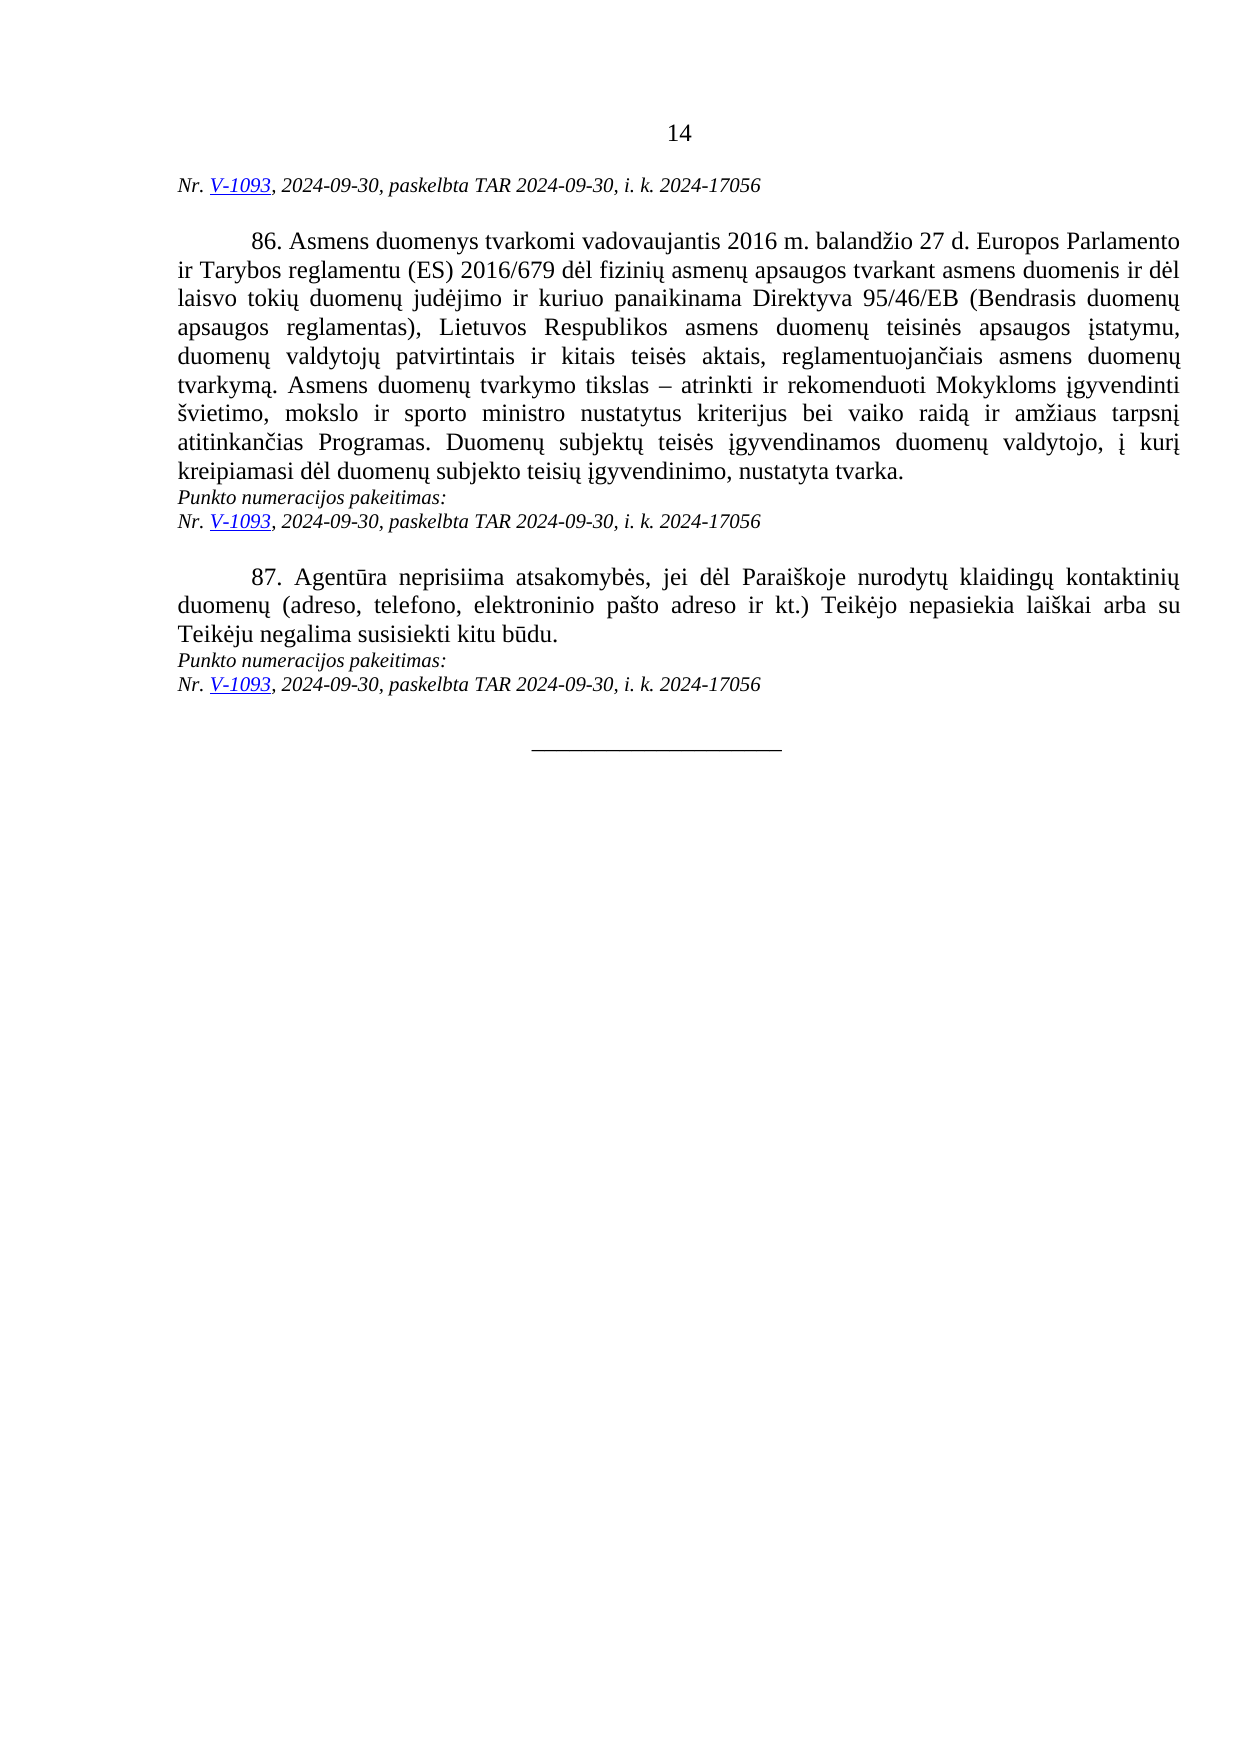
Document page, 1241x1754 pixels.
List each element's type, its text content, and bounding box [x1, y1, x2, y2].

text 87. Agentūra neprisiima atsakomybės, jei dėl Paraiškoje nurodytų klaidingų kontaktinių duomenų (adreso, telefono, elektroninio pašto adreso ir kt.) Teikėjo nepasiekia laiškai arba su Teikėju negalima susisiekti kitu būdu. [177, 562, 1181, 648]
text Punkto numeracijos pakeitimas: [177, 648, 1181, 672]
text Nr. V-1093, 2024-09-30, paskelbta TAR 2024-09-30, i. k. 2024-17056 [177, 509, 1181, 533]
text 86. Asmens duomenys tvarkomi vadovaujantis 2016 m. balandžio 27 d. Europos Parlamento ir Tarybos reglamentu (ES) 2016/679 dėl fizinių asmenų apsaugos tvarkant asmens duomenis ir dėl laisvo tokių duomenų judėjimo ir kuriuo panaikinama Direktyva 95/46/EB (Bendrasis duomenų apsaugos reglamentas), Lietuvos Respublikos asmens duomenų teisinės apsaugos įstatymu, duomenų valdytojų patvirtintais ir kitais teisės aktais, reglamentuojančiais asmens duomenų tvarkymą. Asmens duomenų tvarkymo tikslas – atrinkti ir rekomenduoti Mokykloms įgyvendinti švietimo, mokslo ir sporto ministro nustatytus kriterijus bei vaiko raidą ir amžiaus tarpsnį atitinkančias Programas. Duomenų subjektų teisės įgyvendinamos duomenų valdytojo, į kurį kreipiamasi dėl duomenų subjekto teisių įgyvendinimo, nustatyta tvarka. [177, 226, 1181, 485]
text Punkto numeracijos pakeitimas: [177, 485, 1181, 509]
text Nr. V-1093, 2024-09-30, paskelbta TAR 2024-09-30, i. k. 2024-17056 [177, 173, 1181, 197]
text Nr. V-1093, 2024-09-30, paskelbta TAR 2024-09-30, i. k. 2024-17056 [177, 672, 1181, 696]
text ____________________ [177, 725, 1181, 753]
